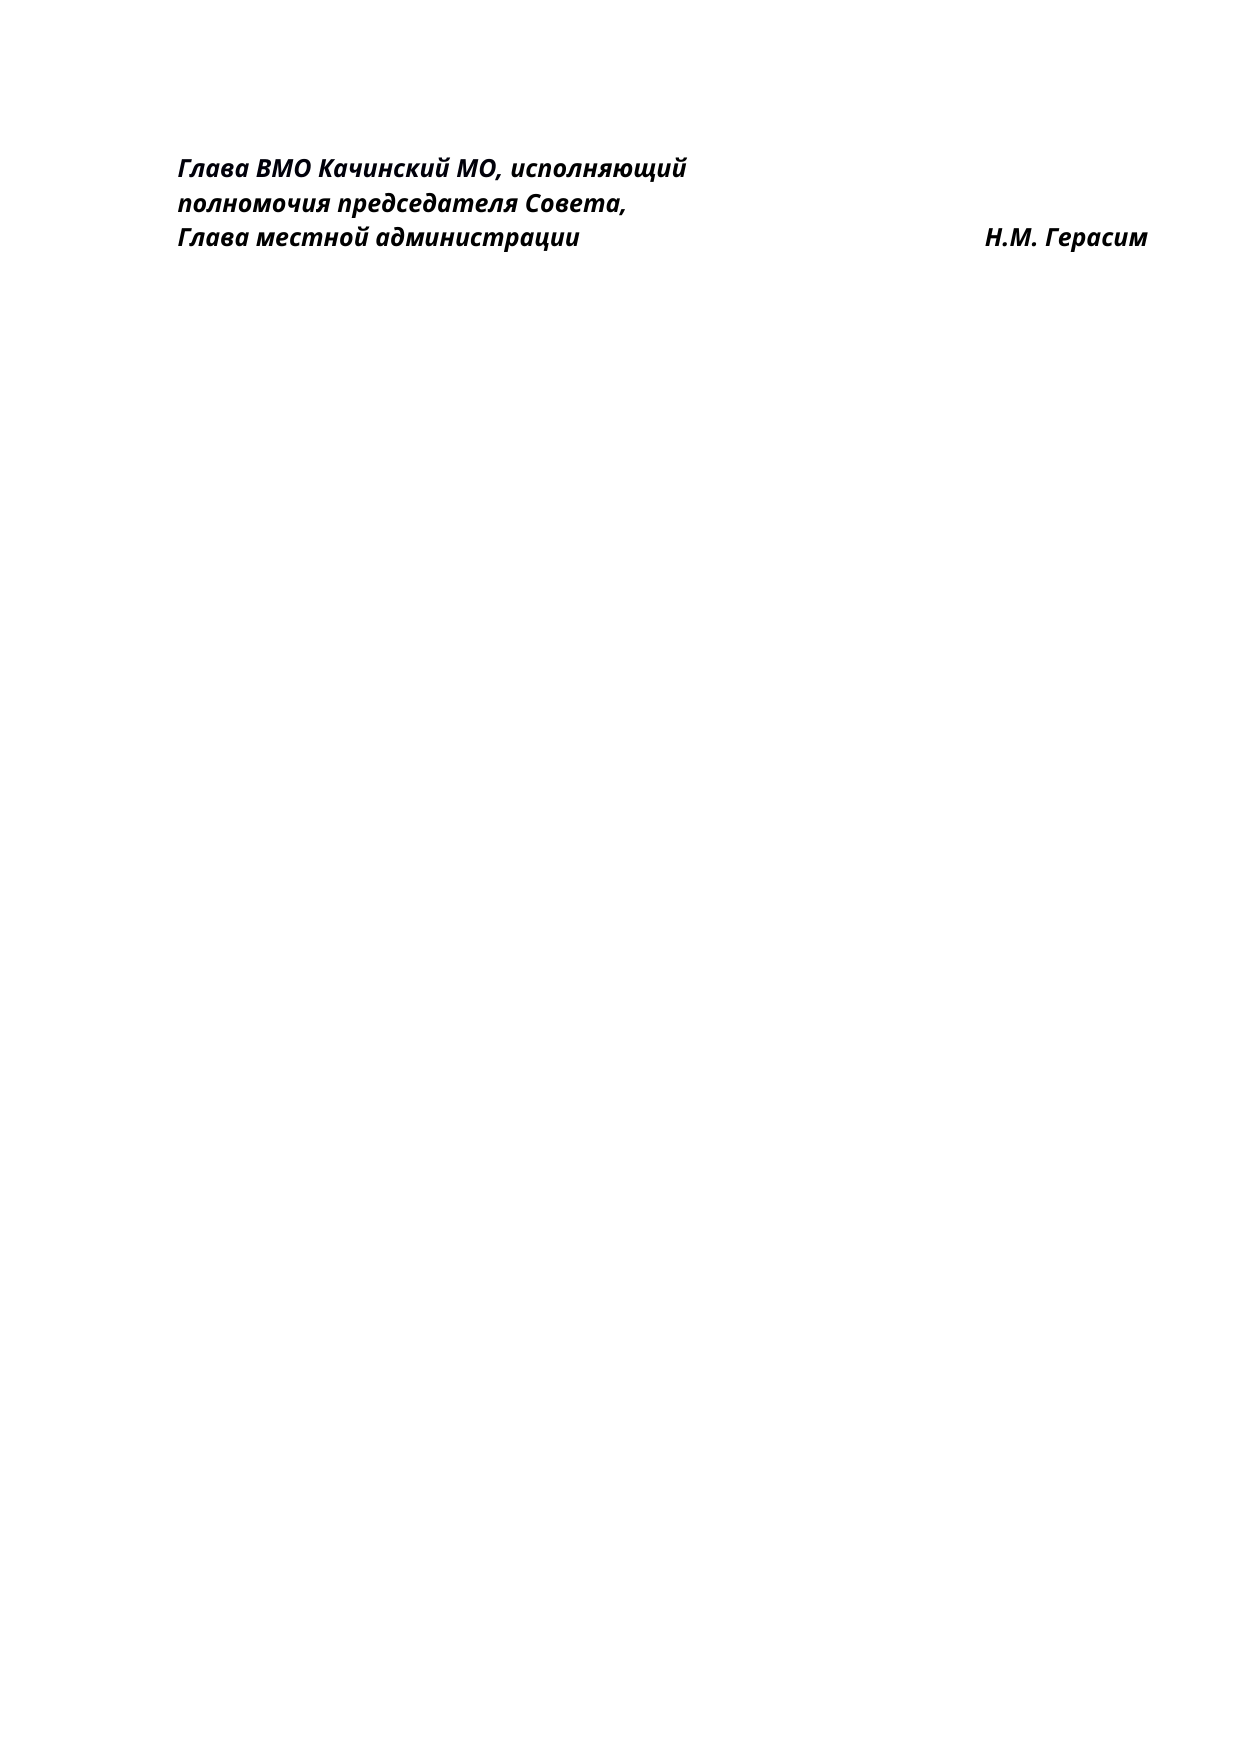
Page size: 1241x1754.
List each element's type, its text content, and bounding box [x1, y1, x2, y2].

table_header Н.М. Герасим [922, 145, 1159, 259]
table_header [753, 145, 922, 259]
table_header Глава ВМО Качинский МО, исполняющий полномочия председателя Совета, Глава местной администрации [166, 145, 753, 259]
